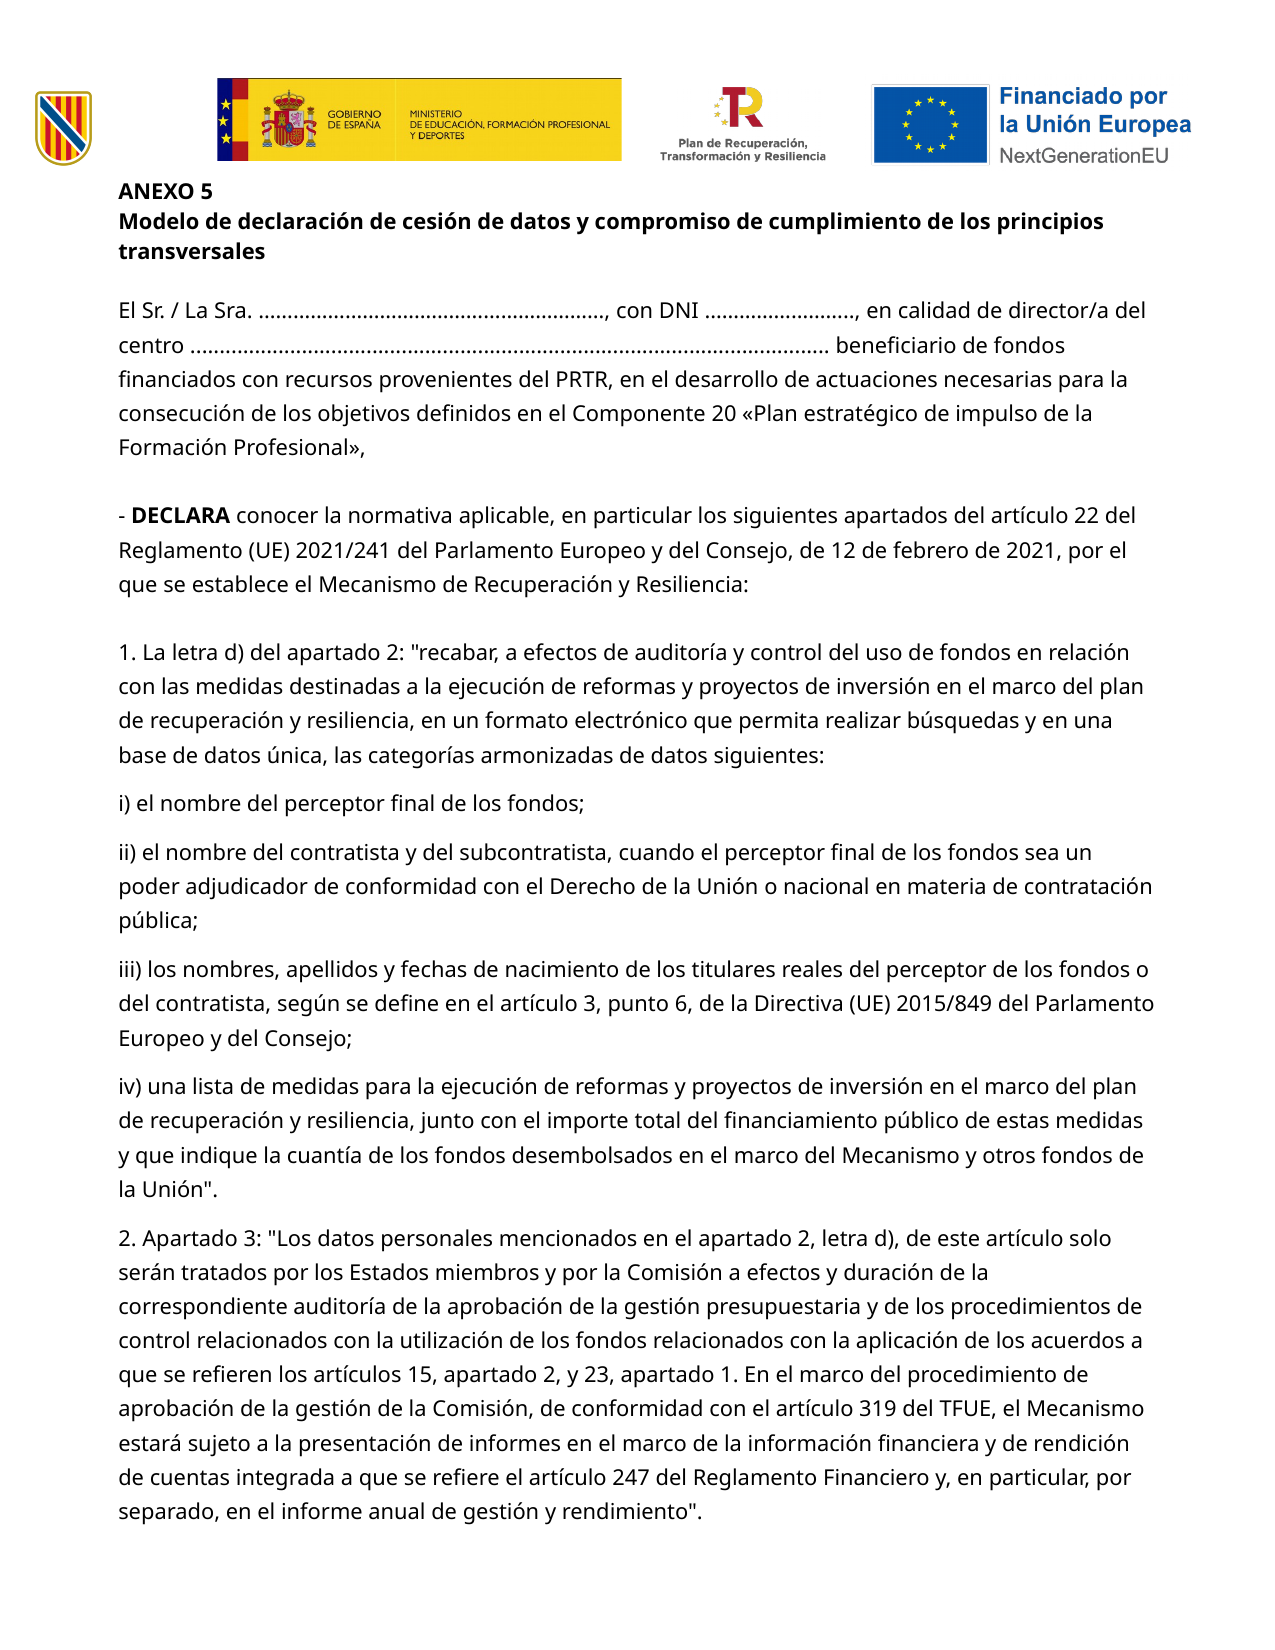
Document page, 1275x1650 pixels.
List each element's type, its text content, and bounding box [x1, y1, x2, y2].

text iv) una lista de medidas para la ejecución de reformas y proyectos de inversión en el marco del plan de recuperación y resiliencia, junto con el importe total del financiamiento público de estas medidas y que indique la cuantía de los fondos desembolsados en el marco del Mecanismo y otros fondos de la Unión". [118, 1071, 1157, 1204]
text 2. Apartado 3: "Los datos personales mencionados en el apartado 2, letra d), de este artículo solo serán tratados por los Estados miembros y por la Comisión a efectos y duración de la correspondiente auditoría de la aprobación de la gestión presupuestaria y de los procedimientos de control relacionados con la utilización de los fondos relacionados con la aplicación de los acuerdos a que se refieren los artículos 15, apartado 2, y 23, apartado 1. En el marco del procedimiento de aprobación de la gestión de la Comisión, de conformidad con el artículo 319 del TFUE, el Mecanismo estará sujeto a la presentación de informes en el marco de la información financiera y de rendición de cuentas integrada a que se refiere el artículo 247 del Reglamento Financiero y, en particular, por separado, en el informe anual de gestión y rendimiento". [118, 1223, 1157, 1526]
text ii) el nombre del contratista y del subcontratista, cuando el perceptor final de los fondos sea un poder adjudicador de conformidad con el Derecho de la Unión o nacional en materia de contratación pública; [118, 837, 1157, 935]
text ANEXO 5 [118, 176, 1157, 206]
text El Sr. / La Sra. ……………………………………………………, con DNI …………………….., en calidad de director/a del centro ............................................................................................................. beneficiario de fondos financiados con recursos provenientes del PRTR, en el desarrollo de actuaciones necesarias para la consecución de los objetivos definidos en el Componente 20 «Plan estratégico de impulso de la Formación Profesional», [118, 296, 1157, 462]
text iii) los nombres, apellidos y fechas de nacimiento de los titulares reales del perceptor de los fondos o del contratista, según se define en el artículo 3, punto 6, de la Directiva (UE) 2015/849 del Parlamento Europeo y del Consejo; [118, 954, 1157, 1052]
text 1. La letra d) del apartado 2: "recabar, a efectos de auditoría y control del uso de fondos en relación con las medidas destinadas a la ejecución de reformas y proyectos de inversión en el marco del plan de recuperación y resiliencia, en un formato electrónico que permita realizar búsquedas y en una base de datos única, las categorías armonizadas de datos siguientes: [118, 637, 1157, 769]
text i) el nombre del perceptor final de los fondos; [118, 788, 1157, 818]
text Modelo de declaración de cesión de datos y compromiso de cumplimiento de los principios transversales [118, 206, 1157, 266]
text - DECLARA conocer la normativa aplicable, en particular los siguientes apartados del artículo 22 del Reglamento (UE) 2021/241 del Parlamento Europeo y del Consejo, de 12 de febrero de 2021, por el que se establece el Mecanismo de Recuperación y Resiliencia: [118, 501, 1157, 599]
picture [17, 63, 110, 194]
picture [865, 74, 1196, 172]
picture [217, 78, 622, 161]
picture [653, 73, 833, 175]
